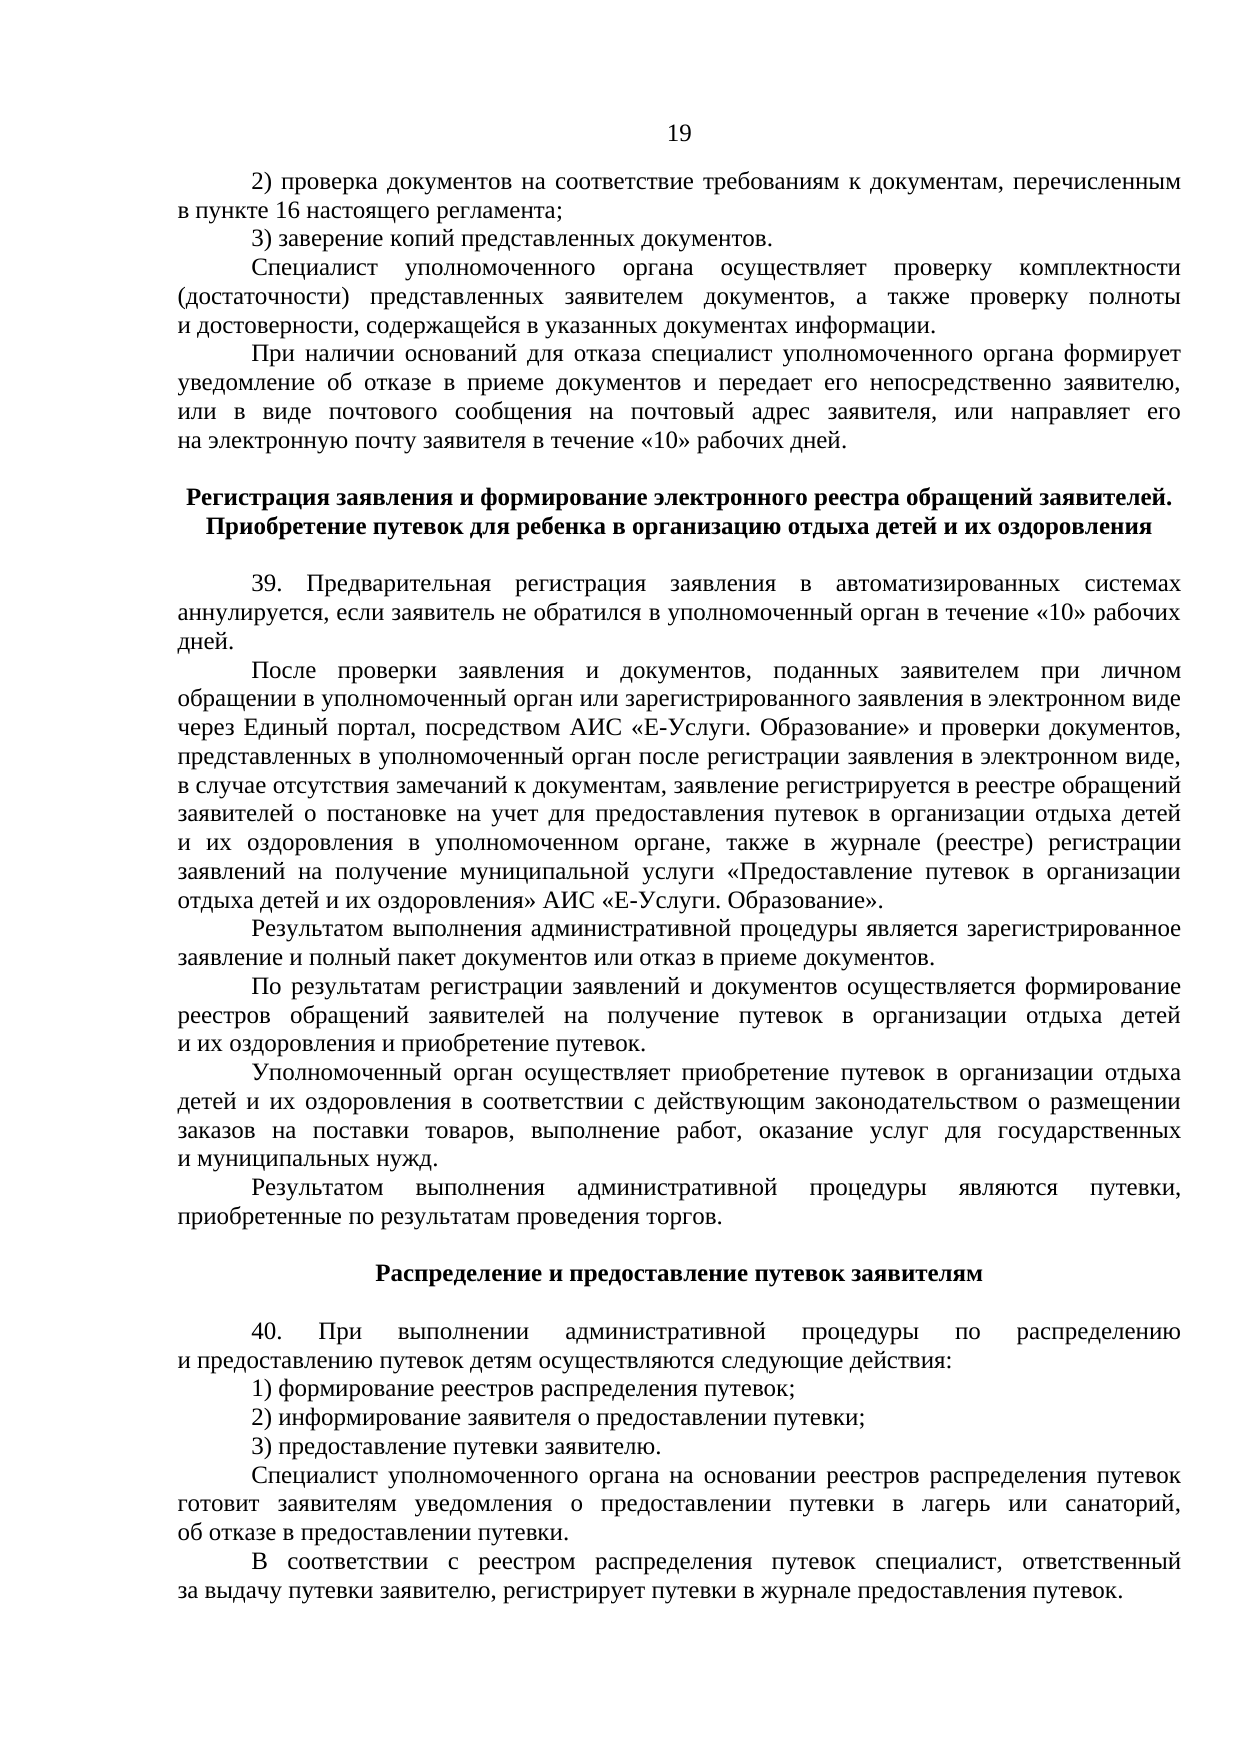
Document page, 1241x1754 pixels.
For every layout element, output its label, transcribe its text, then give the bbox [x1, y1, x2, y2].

text Результатом выполнения административной процедуры являются путевки, приобретенные по результатам проведения торгов. [177, 1172, 1181, 1230]
text Уполномоченный орган осуществляет приобретение путевок в организации отдыха детей и их оздоровления в соответствии с действующим законодательством о размещении заказов на поставки товаров, выполнение работ, оказание услуг для государственных и муниципальных нужд. [177, 1057, 1181, 1172]
text При наличии оснований для отказа специалист уполномоченного органа формирует уведомление об отказе в приеме документов и передает его непосредственно заявителю, или в виде почтового сообщения на почтовый адрес заявителя, или направляет его на электронную почту заявителя в течение «10» рабочих дней. [177, 338, 1181, 453]
text 1) формирование реестров распределения путевок; [177, 1373, 1181, 1402]
text В соответствии с реестром распределения путевок специалист, ответственный за выдачу путевки заявителю, регистрирует путевки в журнале предоставления путевок. [177, 1546, 1181, 1603]
text По результатам регистрации заявлений и документов осуществляется формирование реестров обращений заявителей на получение путевок в организации отдыха детей и их оздоровления и приобретение путевок. [177, 971, 1181, 1057]
text 39. Предварительная регистрация заявления в автоматизированных системах аннулируется, если заявитель не обратился в уполномоченный орган в течение «10» рабочих дней. [177, 568, 1181, 655]
text Распределение и предоставление путевок заявителям [177, 1258, 1181, 1287]
text Приобретение путевок для ребенка в организацию отдыха детей и их оздоровления [177, 511, 1181, 540]
text 2) проверка документов на соответствие требованиям к документам, перечисленным в пункте 16 настоящего регламента; [177, 166, 1181, 223]
text 3) предоставление путевки заявителю. [177, 1431, 1181, 1460]
text Специалист уполномоченного органа осуществляет проверку комплектности (достаточности) представленных заявителем документов, а также проверку полноты и достоверности, содержащейся в указанных документах информации. [177, 252, 1181, 338]
text Регистрация заявления и формирование электронного реестра обращений заявителей. [177, 482, 1181, 511]
text 40. При выполнении административной процедуры по распределению и предоставлению путевок детям осуществляются следующие действия: [177, 1316, 1181, 1373]
text После проверки заявления и документов, поданных заявителем при личном обращении в уполномоченный орган или зарегистрированного заявления в электронном виде через Единый портал, посредством АИС «Е-Услуги. Образование» и проверки документов, представленных в уполномоченный орган после регистрации заявления в электронном виде, в случае отсутствия замечаний к документам, заявление регистрируется в реестре обращений заявителей о постановке на учет для предоставления путевок в организации отдыха детей и их оздоровления в уполномоченном органе, также в журнале (реестре) регистрации заявлений на получение муниципальной услуги «Предоставление путевок в организации отдыха детей и их оздоровления» АИС «Е-Услуги. Образование». [177, 655, 1181, 913]
text 3) заверение копий представленных документов. [177, 223, 1181, 252]
text Специалист уполномоченного органа на основании реестров распределения путевок готовит заявителям уведомления о предоставлении путевки в лагерь или санаторий, об отказе в предоставлении путевки. [177, 1460, 1181, 1546]
text Результатом выполнения административной процедуры является зарегистрированное заявление и полный пакет документов или отказ в приеме документов. [177, 913, 1181, 971]
text 2) информирование заявителя о предоставлении путевки; [177, 1402, 1181, 1431]
